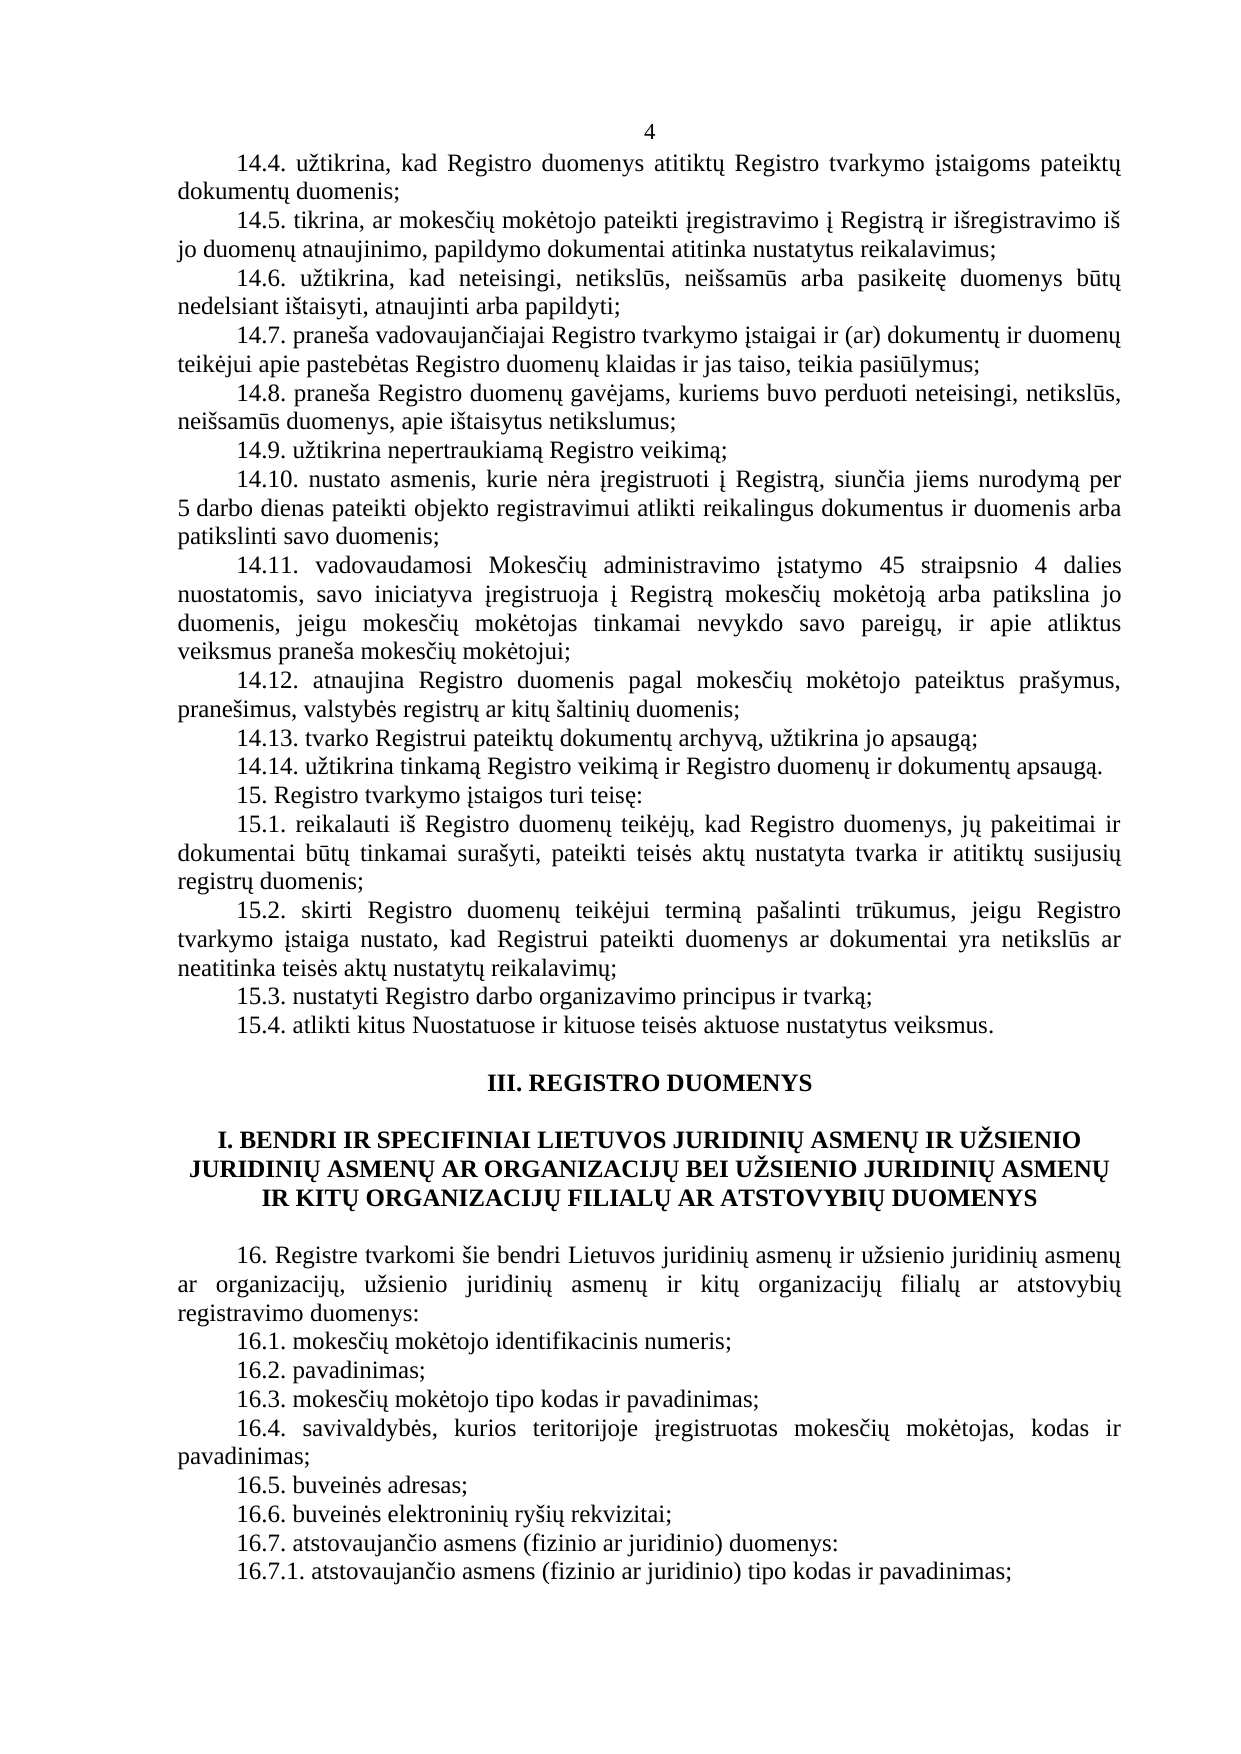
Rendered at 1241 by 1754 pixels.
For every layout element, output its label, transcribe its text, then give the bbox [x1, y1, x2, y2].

text 14.14. užtikrina tinkamą Registro veikimą ir Registro duomenų ir dokumentų apsaugą. [177, 751, 1122, 780]
text 14.12. atnaujina Registro duomenis pagal mokesčių mokėtojo pateiktus prašymus, pranešimus, valstybės registrų ar kitų šaltinių duomenis; [177, 665, 1122, 723]
text 16.2. pavadinimas; [177, 1355, 1122, 1384]
text 14.6. užtikrina, kad neteisingi, netikslūs, neišsamūs arba pasikeitę duomenys būtų nedelsiant ištaisyti, atnaujinti arba papildyti; [177, 263, 1122, 320]
text 15.2. skirti Registro duomenų teikėjui terminą pašalinti trūkumus, jeigu Registro tvarkymo įstaiga nustato, kad Registrui pateikti duomenys ar dokumentai yra netikslūs ar neatitinka teisės aktų nustatytų reikalavimų; [177, 895, 1122, 981]
text 16.7.1. atstovaujančio asmens (fizinio ar juridinio) tipo kodas ir pavadinimas; [177, 1556, 1122, 1585]
text 16.5. buveinės adresas; [177, 1470, 1122, 1499]
text 16.6. buveinės elektroninių ryšių rekvizitai; [177, 1499, 1122, 1528]
text 15. Registro tvarkymo įstaigos turi teisę: [177, 780, 1122, 809]
text 16.3. mokesčių mokėtojo tipo kodas ir pavadinimas; [177, 1384, 1122, 1413]
text I. BENDRI IR SPECIFINIAI LIETUVOS JURIDINIŲ ASMENŲ IR UŽSIENIO JURIDINIŲ ASMENŲ AR ORGANIZACIJŲ BEI UŽSIENIO JURIDINIŲ ASMENŲ IR KITŲ ORGANIZACIJŲ FILIALŲ AR ATSTOVYBIŲ DUOMENYS [177, 1125, 1122, 1211]
text III. REGISTRO DUOMENYS [177, 1068, 1122, 1096]
text 14.10. nustato asmenis, kurie nėra įregistruoti į Registrą, siunčia jiems nurodymą per 5 darbo dienas pateikti objekto registravimui atlikti reikalingus dokumentus ir duomenis arba patikslinti savo duomenis; [177, 464, 1122, 550]
text 15.3. nustatyti Registro darbo organizavimo principus ir tvarką; [177, 981, 1122, 1010]
text 15.1. reikalauti iš Registro duomenų teikėjų, kad Registro duomenys, jų pakeitimai ir dokumentai būtų tinkamai surašyti, pateikti teisės aktų nustatyta tvarka ir atitiktų susijusių registrų duomenis; [177, 809, 1122, 895]
text 14.7. praneša vadovaujančiajai Registro tvarkymo įstaigai ir (ar) dokumentų ir duomenų teikėjui apie pastebėtas Registro duomenų klaidas ir jas taiso, teikia pasiūlymus; [177, 320, 1122, 378]
text 14.4. užtikrina, kad Registro duomenys atitiktų Registro tvarkymo įstaigoms pateiktų dokumentų duomenis; [177, 148, 1122, 205]
text 14.13. tvarko Registrui pateiktų dokumentų archyvą, užtikrina jo apsaugą; [177, 723, 1122, 751]
text 16.7. atstovaujančio asmens (fizinio ar juridinio) duomenys: [177, 1528, 1122, 1556]
text 16. Registre tvarkomi šie bendri Lietuvos juridinių asmenų ir užsienio juridinių asmenų ar organizacijų, užsienio juridinių asmenų ir kitų organizacijų filialų ar atstovybių registravimo duomenys: [177, 1240, 1122, 1326]
text 16.4. savivaldybės, kurios teritorijoje įregistruotas mokesčių mokėtojas, kodas ir pavadinimas; [177, 1413, 1122, 1470]
text 14.11. vadovaudamosi Mokesčių administravimo įstatymo 45 straipsnio 4 dalies nuostatomis, savo iniciatyva įregistruoja į Registrą mokesčių mokėtoją arba patikslina jo duomenis, jeigu mokesčių mokėtojas tinkamai nevykdo savo pareigų, ir apie atliktus veiksmus praneša mokesčių mokėtojui; [177, 550, 1122, 665]
text 16.1. mokesčių mokėtojo identifikacinis numeris; [177, 1326, 1122, 1355]
text 14.9. užtikrina nepertraukiamą Registro veikimą; [177, 435, 1122, 464]
text 15.4. atlikti kitus Nuostatuose ir kituose teisės aktuose nustatytus veiksmus. [177, 1010, 1122, 1039]
text 14.8. praneša Registro duomenų gavėjams, kuriems buvo perduoti neteisingi, netikslūs, neišsamūs duomenys, apie ištaisytus netikslumus; [177, 378, 1122, 435]
text 14.5. tikrina, ar mokesčių mokėtojo pateikti įregistravimo į Registrą ir išregistravimo iš jo duomenų atnaujinimo, papildymo dokumentai atitinka nustatytus reikalavimus; [177, 205, 1122, 263]
